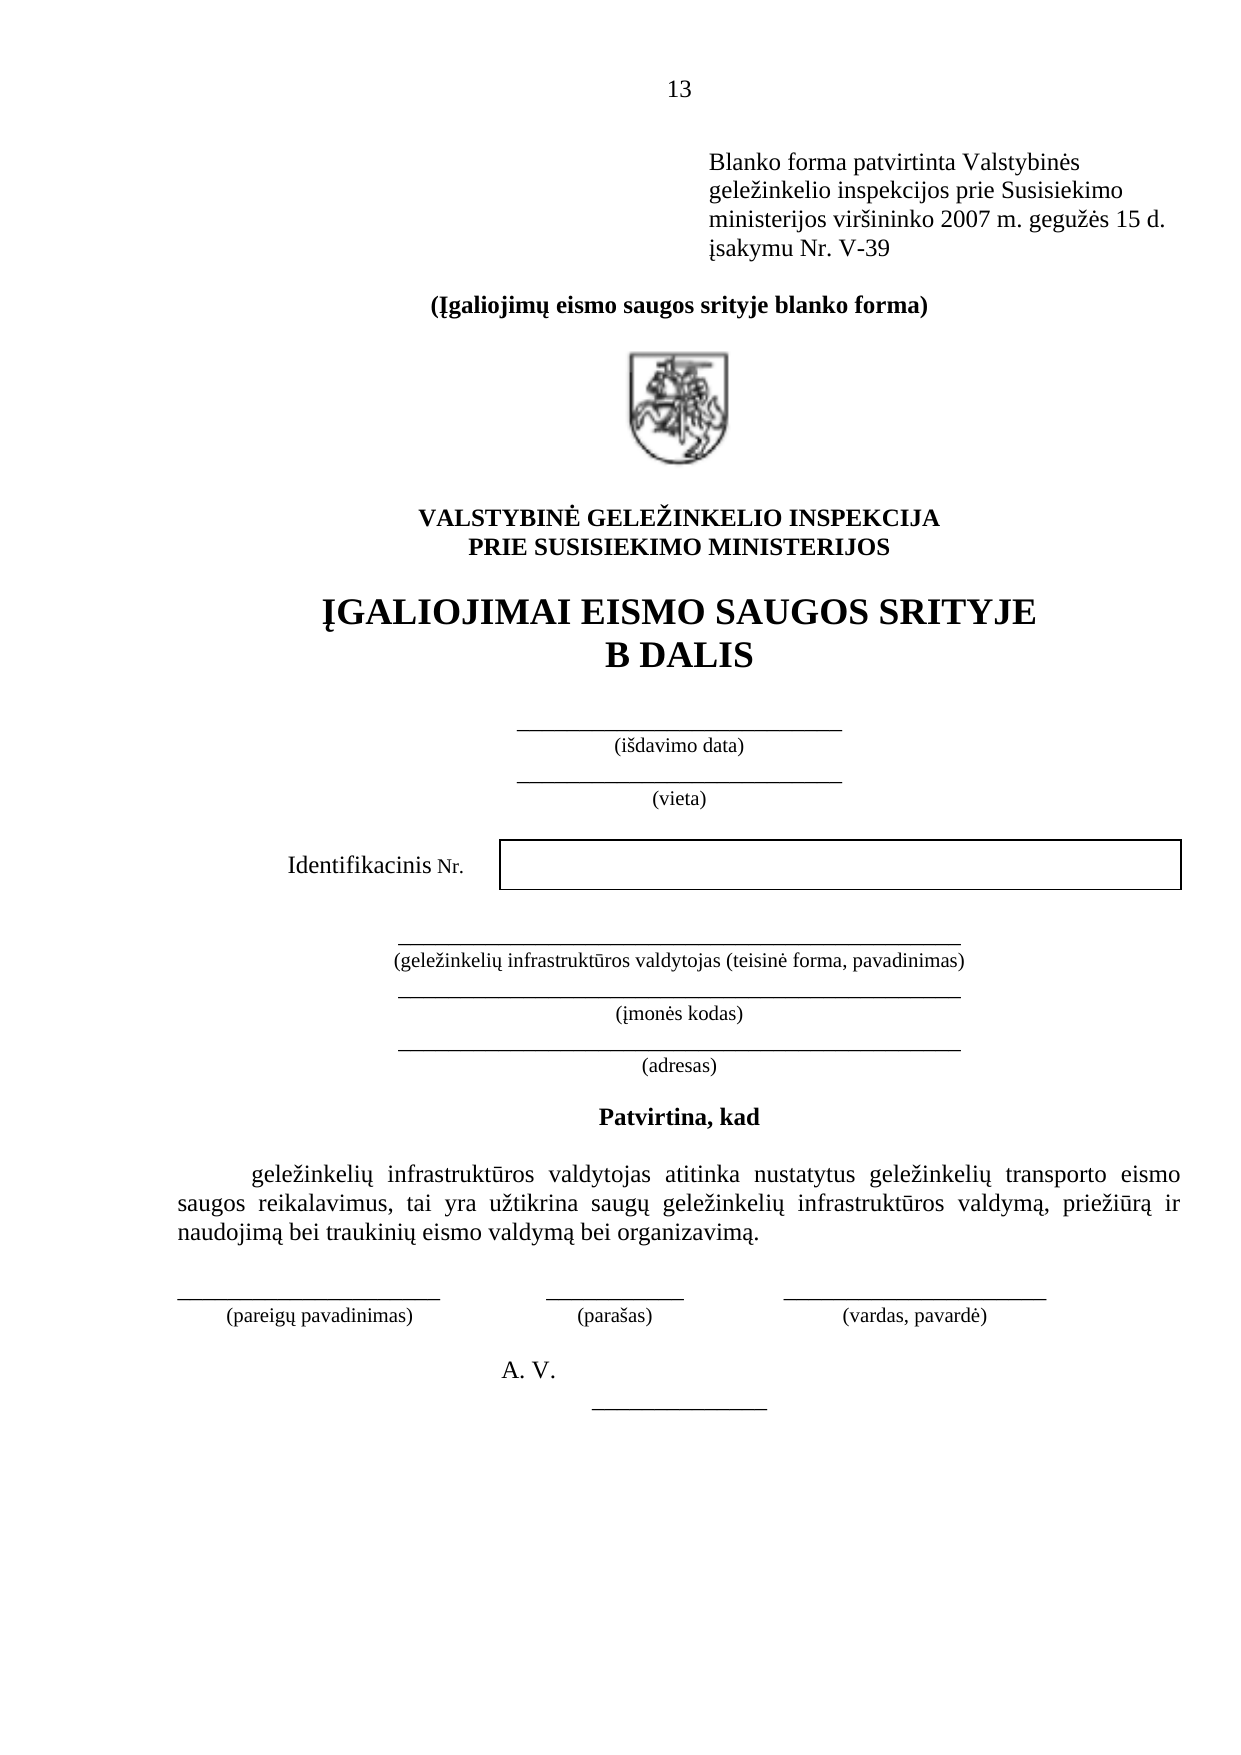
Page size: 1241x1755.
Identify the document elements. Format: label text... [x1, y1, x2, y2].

text ______________ [177, 1384, 1181, 1413]
text ministerijos viršininko 2007 m. gegužės 15 d. [177, 204, 1181, 233]
text geležinkelio inspekcijos prie Susisiekimo [177, 176, 1181, 204]
text _____________________________________________ [177, 972, 1181, 1001]
text _____________________________________________ [177, 919, 1181, 948]
text B DALIS [177, 633, 1181, 676]
text (įmonės kodas) [177, 1001, 1181, 1025]
text Blanko forma patvirtinta Valstybinės [177, 147, 1181, 176]
text įsakymu Nr. V-39 [177, 233, 1181, 262]
text ĮGALIOJIMAI EISMO SAUGOS SRITYJE [177, 590, 1181, 633]
text _____________________ ___________ _____________________ [177, 1274, 1181, 1303]
text A. V. [427, 1356, 1181, 1384]
text __________________________ [177, 757, 1181, 786]
table_header Identifikacinis Nr. [177, 839, 499, 889]
text VALSTYBINĖ GELEŽINKELIO INSPEKCIJA [177, 503, 1181, 532]
text PRIE SUSISIEKIMO MINISTERIJOS [177, 532, 1181, 561]
text (adresas) [177, 1053, 1181, 1077]
text (išdavimo data) [177, 733, 1181, 757]
text geležinkelių infrastruktūros valdytojas atitinka nustatytus geležinkelių transporto eismo saugos reikalavimus, tai yra užtikrina saugų geležinkelių infrastruktūros valdymą, priežiūrą ir naudojimą bei traukinių eismo valdymą bei organizavimą. [177, 1159, 1181, 1245]
text (pareigų pavadinimas) (parašas) (vardas, pavardė) [177, 1303, 1181, 1327]
text __________________________ [177, 705, 1181, 733]
text (Įgaliojimų eismo saugos srityje blanko forma) [177, 291, 1181, 319]
text (vieta) [177, 786, 1181, 810]
text Patvirtina, kad [177, 1102, 1181, 1130]
text (geležinkelių infrastruktūros valdytojas (teisinė forma, pavadinimas) [177, 948, 1181, 972]
text _____________________________________________ [177, 1025, 1181, 1053]
